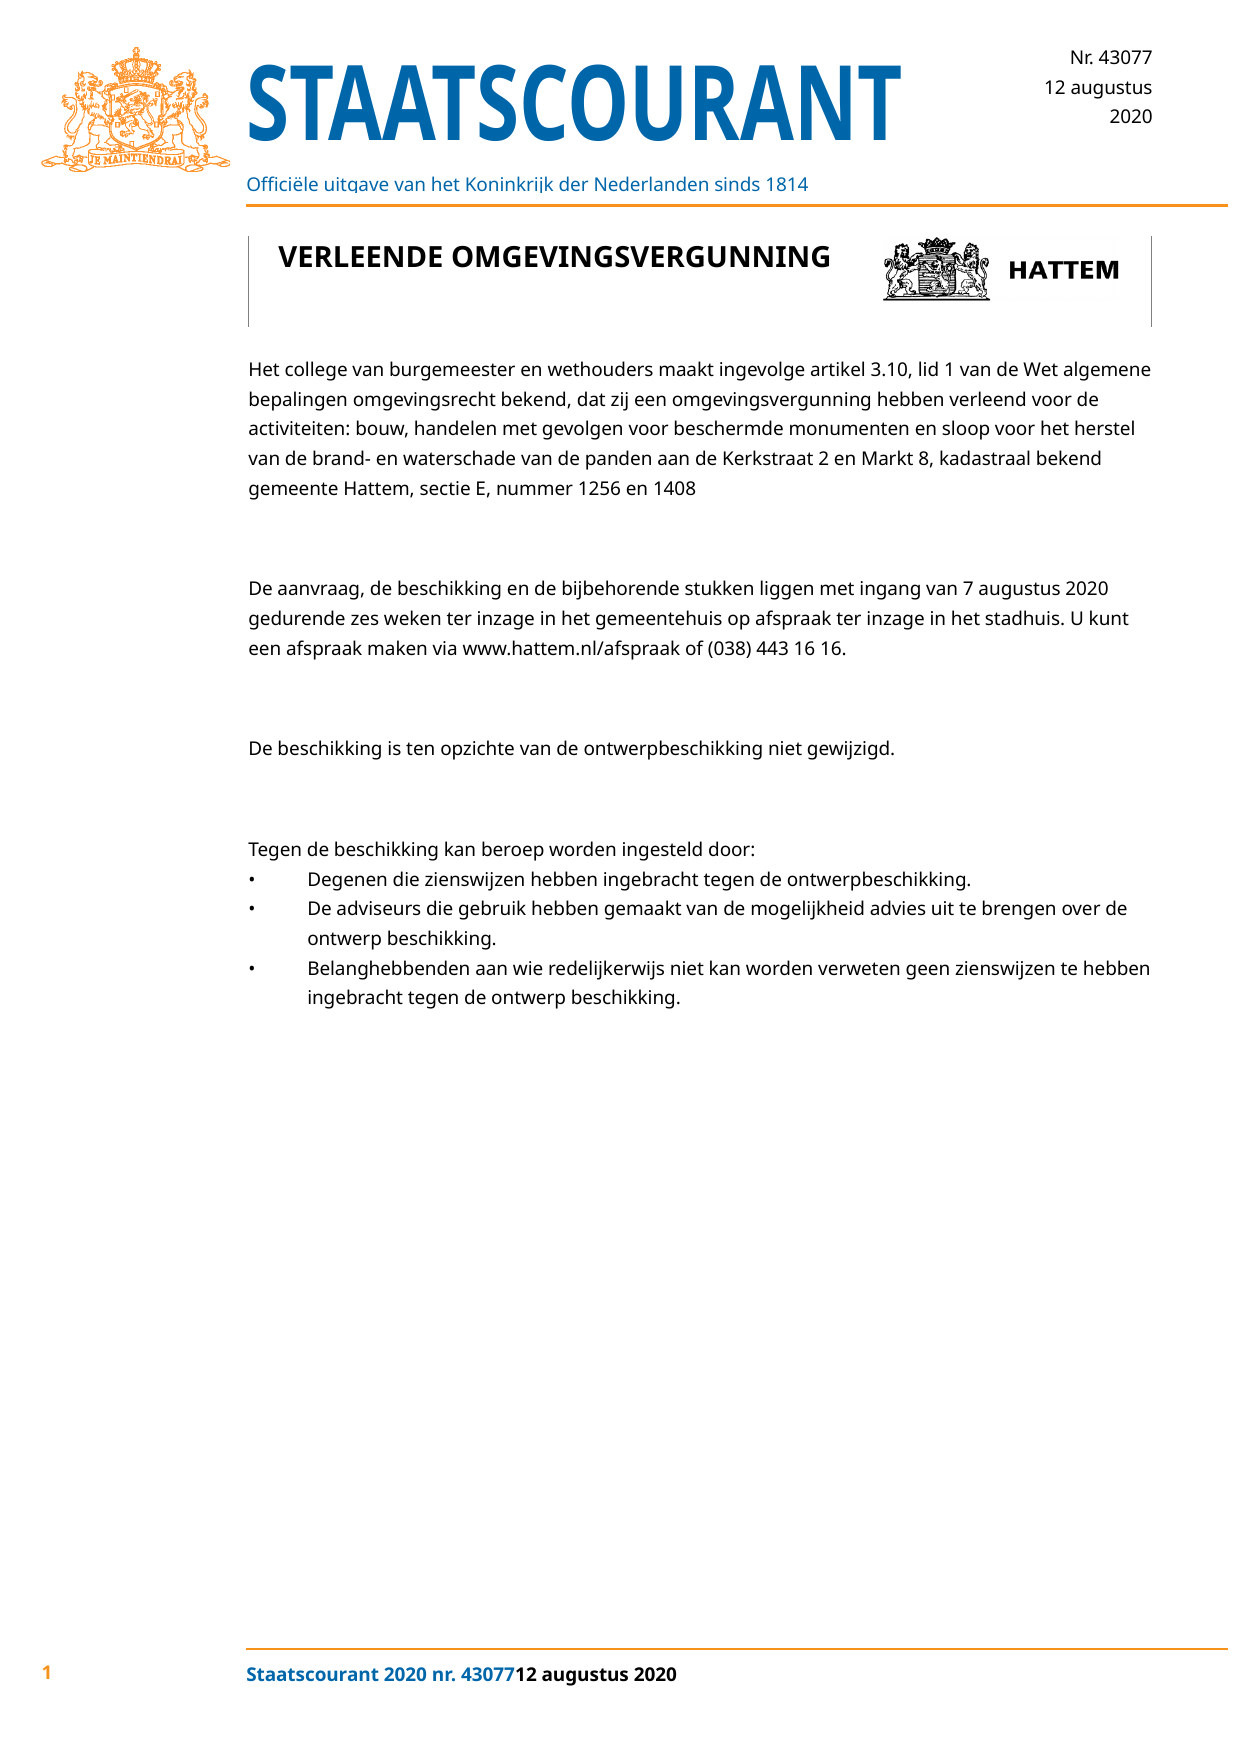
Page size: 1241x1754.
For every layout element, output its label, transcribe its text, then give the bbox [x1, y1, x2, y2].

text Het college van burgemeester en wethouders maakt ingevolge artikel 3.10, lid 1 van de Wet algemene bepalingen omgevingsrecht bekend, dat zij een omgevingsvergunning hebben verleend voor de activiteiten: bouw, handelen met gevolgen voor beschermde monumenten en sloop voor het herstel van de brand- en waterschade van de panden aan de Kerkstraat 2 en Markt 8, kadastraal bekend gemeente Hattem, sectie E, nummer 1256 en 1408 [248, 356, 1152, 501]
picture [41, 47, 231, 172]
text De aanvraag, de beschikking en de bijbehorende stukken liggen met ingang van 7 augustus 2020 gedurende zes weken ter inzage in het gemeentehuis op afspraak ter inzage in het stadhuis. U kunt een afspraak maken via www.hattem.nl/afspraak of (038) 443 16 16. [248, 576, 1152, 661]
list Degenen die zienswijzen hebben ingebracht tegen de ontwerpbeschikking. [248, 866, 1152, 892]
table_header [850, 236, 1151, 327]
list Belanghebbenden aan wie redelijkerwijs niet kan worden verweten geen zienswijzen te hebben ingebracht tegen de ontwerp beschikking. [248, 955, 1152, 1010]
list De adviseurs die gebruik hebben gemaakt van de mogelijkheid advies uit te brengen over de ontwerp beschikking. [248, 896, 1152, 951]
text De beschikking is ten opzichte van de ontwerpbeschikking niet gewijzigd. [248, 736, 1152, 761]
table_header VERLEENDE OMGEVINGSVERGUNNING [249, 236, 850, 327]
picture [882, 236, 1119, 302]
text Tegen de beschikking kan beroep worden ingesteld door: [248, 836, 1152, 862]
